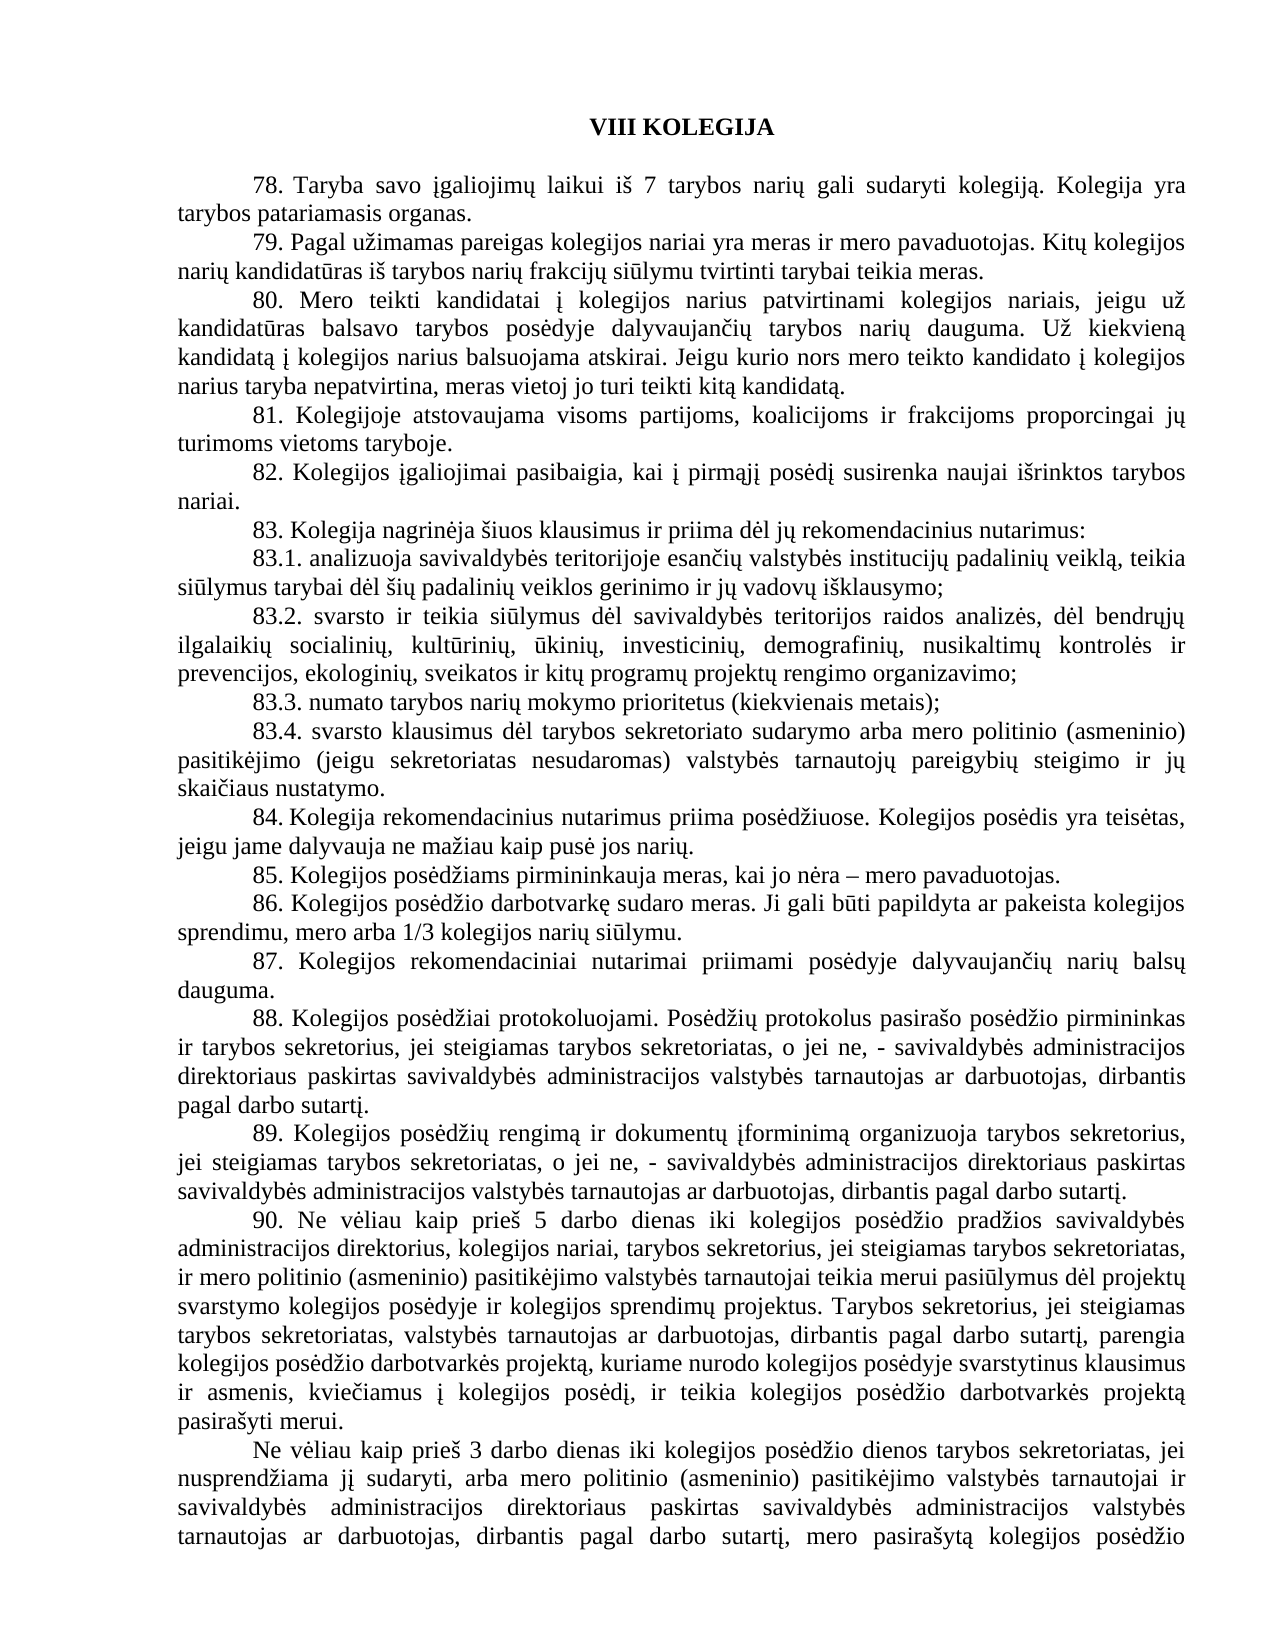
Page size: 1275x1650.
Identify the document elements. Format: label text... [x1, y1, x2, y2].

text 83.1. analizuoja savivaldybės teritorijoje esančių valstybės institucijų padalinių veiklą, teikia siūlymus tarybai dėl šių padalinių veiklos gerinimo ir jų vadovų išklausymo; [177, 543, 1186, 601]
text 89. Kolegijos posėdžių rengimą ir dokumentų įforminimą organizuoja tarybos sekretorius, jei steigiamas tarybos sekretoriatas, o jei ne, - savivaldybės administracijos direktoriaus paskirtas savivaldybės administracijos valstybės tarnautojas ar darbuotojas, dirbantis pagal darbo sutartį. [177, 1118, 1186, 1205]
text 83. Kolegija nagrinėja šiuos klausimus ir priima dėl jų rekomendacinius nutarimus: [177, 515, 1186, 543]
text 84. Kolegija rekomendacinius nutarimus priima posėdžiuose. Kolegijos posėdis yra teisėtas, jeigu jame dalyvauja ne mažiau kaip pusė jos narių. [177, 802, 1186, 860]
text 81. Kolegijoje atstovaujama visoms partijoms, koalicijoms ir frakcijoms proporcingai jų turimoms vietoms taryboje. [177, 400, 1186, 457]
text VIII KOLEGIJA [177, 112, 1186, 141]
text 88. Kolegijos posėdžiai protokoluojami. Posėdžių protokolus pasirašo posėdžio pirmininkas ir tarybos sekretorius, jei steigiamas tarybos sekretoriatas, o jei ne, - savivaldybės administracijos direktoriaus paskirtas savivaldybės administracijos valstybės tarnautojas ar darbuotojas, dirbantis pagal darbo sutartį. [177, 1003, 1186, 1118]
text 78. Taryba savo įgaliojimų laikui iš 7 tarybos narių gali sudaryti kolegiją. Kolegija yra tarybos patariamasis organas. [177, 170, 1186, 227]
text 82. Kolegijos įgaliojimai pasibaigia, kai į pirmąjį posėdį susirenka naujai išrinktos tarybos nariai. [177, 457, 1186, 515]
text Ne vėliau kaip prieš 3 darbo dienas iki kolegijos posėdžio dienos tarybos sekretoriatas, jei nusprendžiama jį sudaryti, arba mero politinio (asmeninio) pasitikėjimo valstybės tarnautojai ir savivaldybės administracijos direktoriaus paskirtas savivaldybės administracijos valstybės tarnautojas ar darbuotojas, dirbantis pagal darbo sutartį, mero pasirašytą kolegijos posėdžio [177, 1435, 1186, 1550]
text 86. Kolegijos posėdžio darbotvarkę sudaro meras. Ji gali būti papildyta ar pakeista kolegijos sprendimu, mero arba 1/3 kolegijos narių siūlymu. [177, 888, 1186, 946]
text 85. Kolegijos posėdžiams pirmininkauja meras, kai jo nėra – mero pavaduotojas. [177, 860, 1186, 888]
text 80. Mero teikti kandidatai į kolegijos narius patvirtinami kolegijos nariais, jeigu už kandidatūras balsavo tarybos posėdyje dalyvaujančių tarybos narių dauguma. Už kiekvieną kandidatą į kolegijos narius balsuojama atskirai. Jeigu kurio nors mero teikto kandidato į kolegijos narius taryba nepatvirtina, meras vietoj jo turi teikti kitą kandidatą. [177, 285, 1186, 400]
text 90. Ne vėliau kaip prieš 5 darbo dienas iki kolegijos posėdžio pradžios savivaldybės administracijos direktorius, kolegijos nariai, tarybos sekretorius, jei steigiamas tarybos sekretoriatas, ir mero politinio (asmeninio) pasitikėjimo valstybės tarnautojai teikia merui pasiūlymus dėl projektų svarstymo kolegijos posėdyje ir kolegijos sprendimų projektus. Tarybos sekretorius, jei steigiamas tarybos sekretoriatas, valstybės tarnautojas ar darbuotojas, dirbantis pagal darbo sutartį, parengia kolegijos posėdžio darbotvarkės projektą, kuriame nurodo kolegijos posėdyje svarstytinus klausimus ir asmenis, kviečiamus į kolegijos posėdį, ir teikia kolegijos posėdžio darbotvarkės projektą pasirašyti merui. [177, 1205, 1186, 1435]
text 87. Kolegijos rekomendaciniai nutarimai priimami posėdyje dalyvaujančių narių balsų dauguma. [177, 946, 1186, 1003]
text 83.2. svarsto ir teikia siūlymus dėl savivaldybės teritorijos raidos analizės, dėl bendrųjų ilgalaikių socialinių, kultūrinių, ūkinių, investicinių, demografinių, nusikaltimų kontrolės ir prevencijos, ekologinių, sveikatos ir kitų programų projektų rengimo organizavimo; [177, 601, 1186, 687]
text 83.3. numato tarybos narių mokymo prioritetus (kiekvienais metais); [177, 687, 1186, 716]
text 79. Pagal užimamas pareigas kolegijos nariai yra meras ir mero pavaduotojas. Kitų kolegijos narių kandidatūras iš tarybos narių frakcijų siūlymu tvirtinti tarybai teikia meras. [177, 227, 1186, 285]
text 83.4. svarsto klausimus dėl tarybos sekretoriato sudarymo arba mero politinio (asmeninio) pasitikėjimo (jeigu sekretoriatas nesudaromas) valstybės tarnautojų pareigybių steigimo ir jų skaičiaus nustatymo. [177, 716, 1186, 802]
